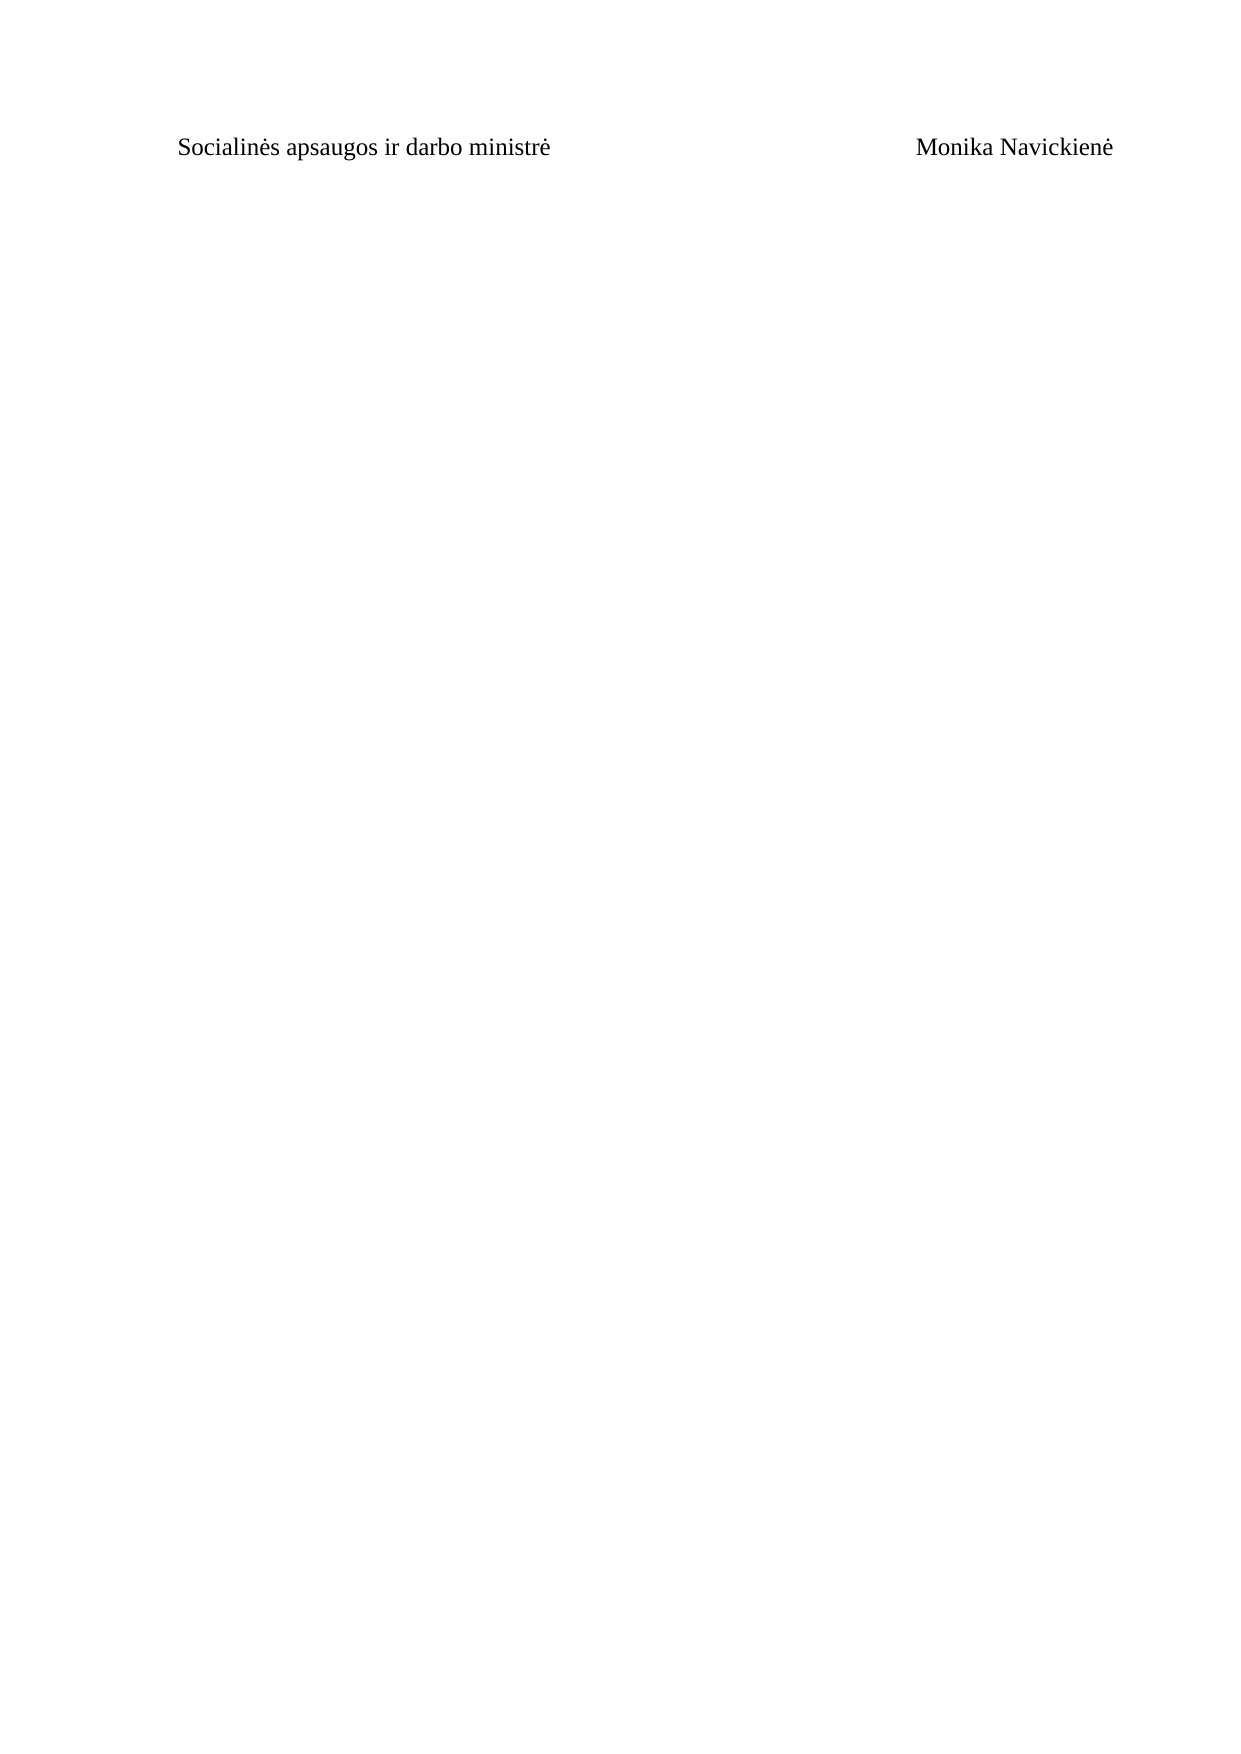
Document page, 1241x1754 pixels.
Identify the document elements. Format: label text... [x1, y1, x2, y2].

text Socialinės apsaugos ir darbo ministrė Monika Navickienė [177, 132, 1122, 161]
